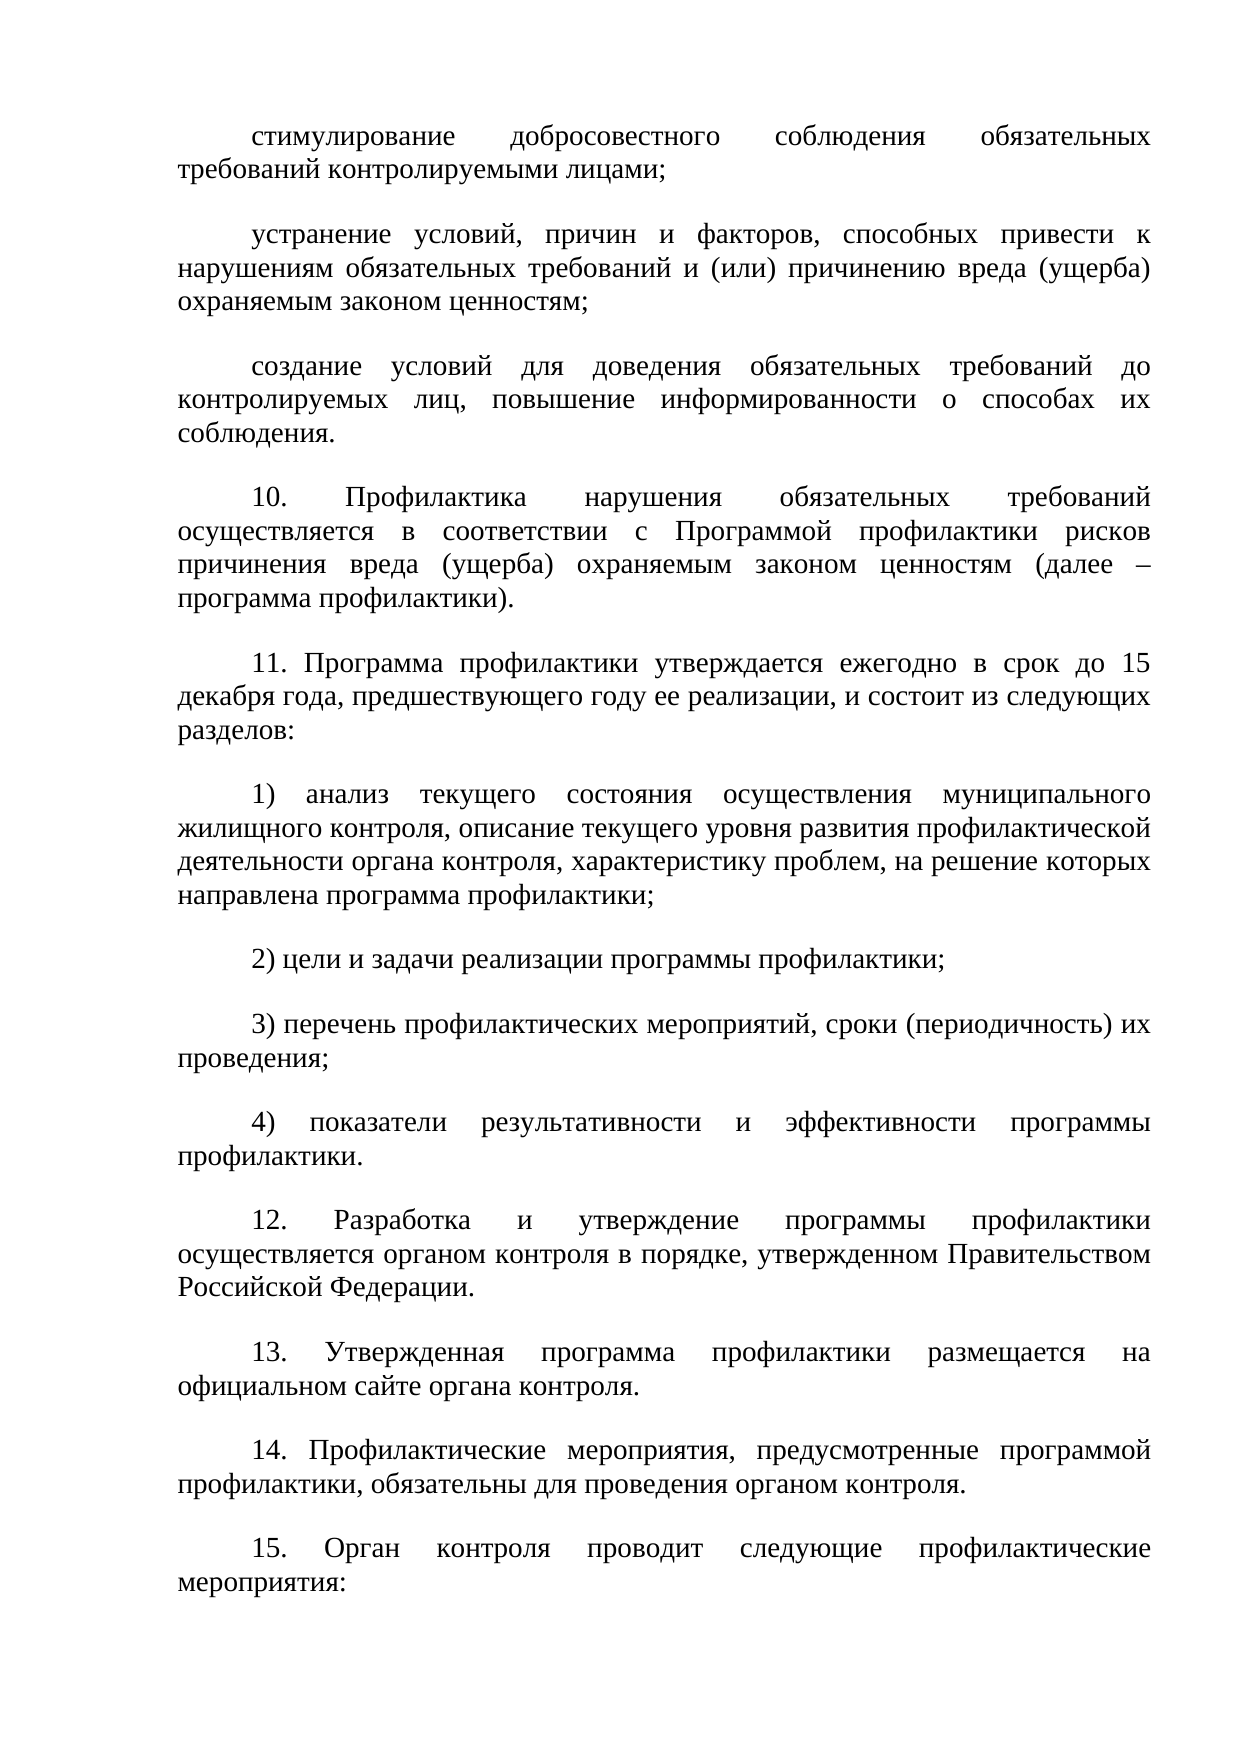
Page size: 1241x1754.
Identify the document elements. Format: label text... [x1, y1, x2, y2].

text 4) показатели результативности и эффективности программы профилактики. [177, 1104, 1152, 1171]
text 15. Орган контроля проводит следующие профилактические мероприятия: [177, 1530, 1152, 1597]
text 10. Профилактика нарушения обязательных требований осуществляется в соответствии с Программой профилактики рисков причинения вреда (ущерба) охраняемым законом ценностям (далее – программа профилактики). [177, 479, 1152, 614]
text 3) перечень профилактических мероприятий, сроки (периодичность) их проведения; [177, 1006, 1152, 1073]
text 14. Профилактические мероприятия, предусмотренные программой профилактики, обязательны для проведения органом контроля. [177, 1432, 1152, 1499]
text 2) цели и задачи реализации программы профилактики; [177, 942, 1152, 975]
text 1) анализ текущего состояния осуществления муниципального жилищного контроля, описание текущего уровня развития профилактической деятельности органа контроля, характеристику проблем, на решение которых направлена программа профилактики; [177, 776, 1152, 911]
text стимулирование добросовестного соблюдения обязательных требований контролируемыми лицами; [177, 118, 1152, 185]
text создание условий для доведения обязательных требований до контролируемых лиц, повышение информированности о способах их соблюдения. [177, 348, 1152, 448]
text 11. Программа профилактики утверждается ежегодно в срок до 15 декабря года, предшествующего году ее реализации, и состоит из следующих разделов: [177, 645, 1152, 745]
text устранение условий, причин и факторов, способных привести к нарушениям обязательных требований и (или) причинению вреда (ущерба) охраняемым законом ценностям; [177, 216, 1152, 317]
text 13. Утвержденная программа профилактики размещается на официальном сайте органа контроля. [177, 1334, 1152, 1401]
text 12. Разработка и утверждение программы профилактики осуществляется органом контроля в порядке, утвержденном Правительством Российской Федерации. [177, 1202, 1152, 1303]
